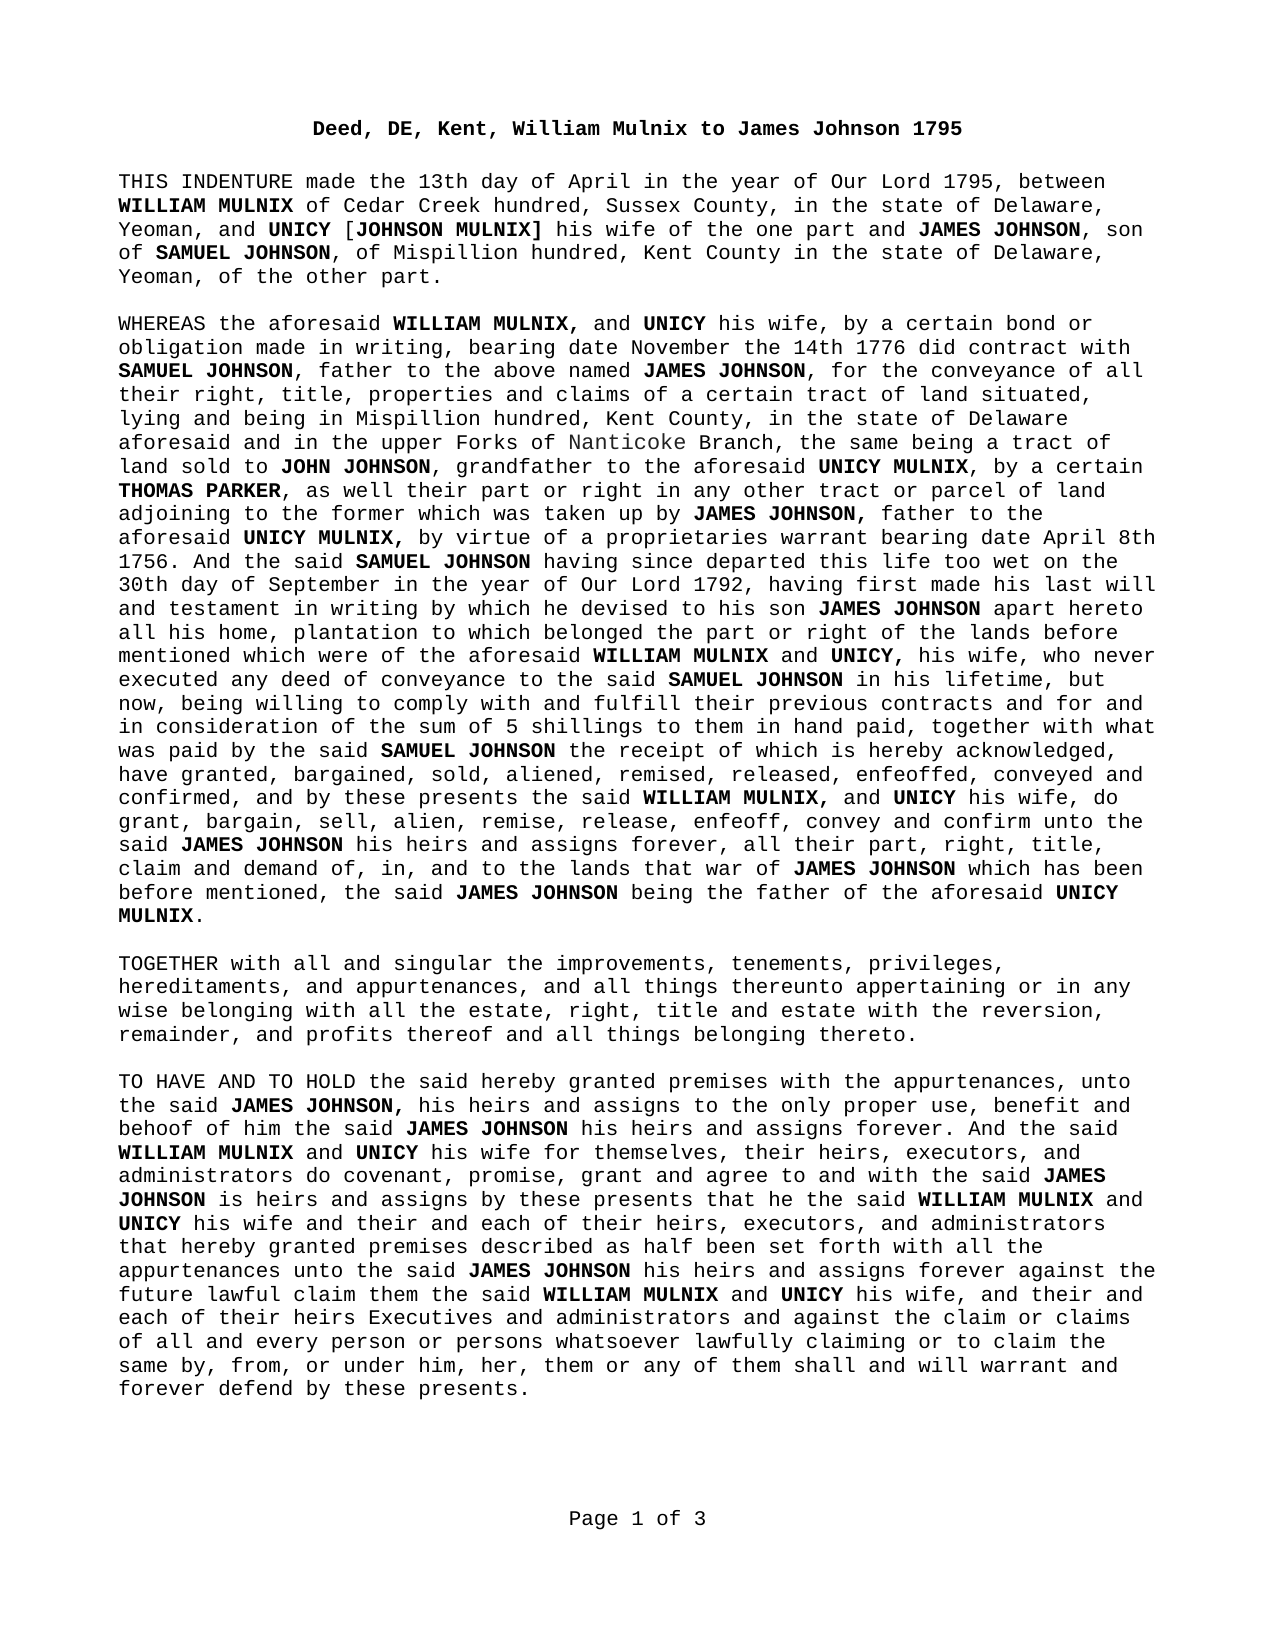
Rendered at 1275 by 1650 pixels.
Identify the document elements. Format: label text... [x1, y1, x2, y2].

text To have and to hold the said hereby granted premises with the appurtenances, unto the said James Johnson, his heirs and assigns to the only proper use, benefit and behoof of him the said James Johnson his heirs and assigns forever. And the said WILLIAM mulnix and unicy his wife for themselves, their heirs, executors, and administrators do covenant, promise, grant and agree to and with the said James Johnson is heirs and assigns by these presents that he the said WILLIAM mulnix and unicy his wife and their and each of their heirs, executors, and administrators that hereby granted premises described as half been set forth with all the appurtenances unto the said James Johnson his heirs and assigns forever against the future lawful claim them the said WILLIAM mulnix and unicy his wife, and their and each of their heirs Executives and administrators and against the claim or claims of all and every person or persons whatsoever lawfully claiming or to claim the same by, from, or under him, her, them or any of them shall and will warrant and forever defend by these presents. [118, 1071, 1157, 1402]
text Whereas the aforesaid WILLIAM mulnix, and unicy his wife, by a certain bond or obligation made in writing, bearing date November the 14th 1776 did contract with Samuel Johnson, father to the above named James Johnson, for the conveyance of all their right, title, properties and claims of a certain tract of land situated, lying and being in Mispillion hundred, Kent County, in the state of Delaware aforesaid and in the upper Forks of Nanticoke Branch, the same being a tract of land sold to John Johnson, grandfather to the aforesaid unicy mulnix, by a certain Thomas Parker, as well their part or right in any other tract or parcel of land adjoining to the former which was taken up by James Johnson, father to the aforesaid unicy mulnix, by virtue of a proprietaries warrant bearing date April 8th 1756. And the said Samuel Johnson having since departed this life too wet on the 30th day of September in the year of Our Lord 1792, having first made his last will and testament in writing by which he devised to his son James Johnson apart hereto all his home, plantation to which belonged the part or right of the lands before mentioned which were of the aforesaid WILLIAM mulnix and unicy, his wife, who never executed any deed of conveyance to the said Samuel Johnson in his lifetime, but now, being willing to comply with and fulfill their previous contracts and for and in consideration of the sum of 5 shillings to them in hand paid, together with what was paid by the said Samuel Johnson the receipt of which is hereby acknowledged, have granted, bargained, sold, aliened, remised, released, enfeoffed, conveyed and confirmed, and by these presents the said WILLIAM mulnix, and unicy his wife, do grant, bargain, sell, alien, remise, release, enfeoff, convey and confirm unto the said James Johnson his heirs and assigns forever, all their part, right, title, claim and demand of, in, and to the lands that war of James Johnson which has been before mentioned, the said James Johnson being the father of the aforesaid unicy mulnix. [118, 313, 1157, 929]
text This indenture made the 13th day of April in the year of Our Lord 1795, between WILLIAM mulnix of Cedar Creek hundred, Sussex County, in the state of Delaware, Yeoman, and unicy [JOHNSON mulnix] his wife of the one part and James Johnson, son of Samuel Johnson, of Mispillion hundred, Kent County in the state of Delaware, Yeoman, of the other part. [118, 171, 1157, 289]
text Together with all and singular the improvements, tenements, privileges, hereditaments, and appurtenances, and all things thereunto appertaining or in any wise belonging with all the estate, right, title and estate with the reversion, remainder, and profits thereof and all things belonging thereto. [118, 953, 1157, 1047]
